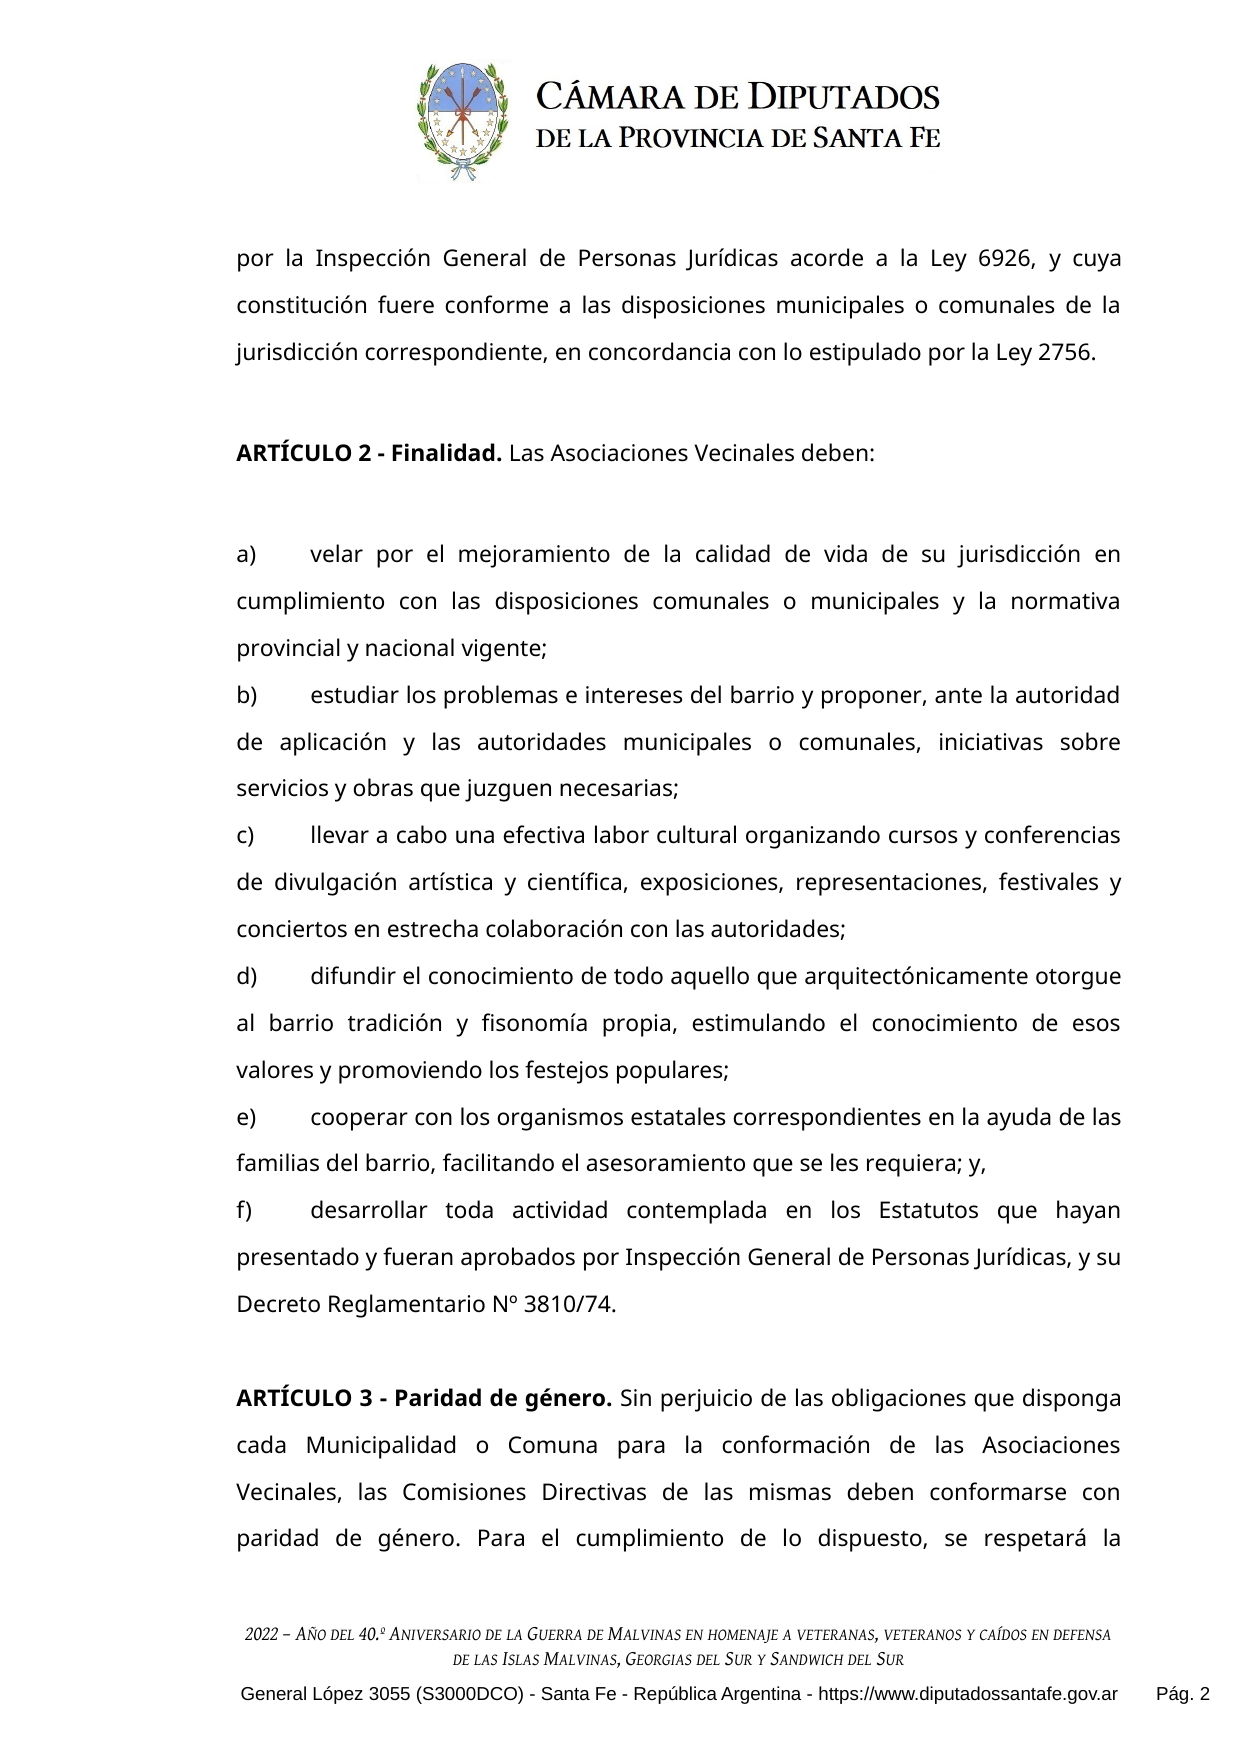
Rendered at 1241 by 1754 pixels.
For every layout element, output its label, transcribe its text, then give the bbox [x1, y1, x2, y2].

list velar por el mejoramiento de la calidad de vida de su jurisdicción en cumplimiento con las disposiciones comunales o municipales y la normativa provincial y nacional vigente; [236, 538, 1122, 663]
list llevar a cabo una efectiva labor cultural organizando cursos y conferencias de divulgación artística y científica, exposiciones, representaciones, festivales y conciertos en estrecha colaboración con las autoridades; [236, 819, 1122, 944]
text ARTÍCULO 3 - Paridad de género. Sin perjuicio de las obligaciones que disponga cada Municipalidad o Comuna para la conformación de las Asociaciones Vecinales, las Comisiones Directivas de las mismas deben conformarse con paridad de género. Para el cumplimiento de lo dispuesto, se respetará la [236, 1382, 1122, 1554]
text por la Inspección General de Personas Jurídicas acorde a la Ley 6926, y cuya constitución fuere conforme a las disposiciones municipales o comunales de la jurisdicción correspondiente, en concordancia con lo estipulado por la Ley 2756. [236, 242, 1122, 367]
list cooperar con los organismos estatales correspondientes en la ayuda de las familias del barrio, facilitando el asesoramiento que se les requiera; y, [236, 1101, 1122, 1179]
text ARTÍCULO 2 - Finalidad. Las Asociaciones Vecinales deben: [236, 437, 1122, 468]
list estudiar los problemas e intereses del barrio y proponer, ante la autoridad de aplicación y las autoridades municipales o comunales, iniciativas sobre servicios y obras que juzguen necesarias; [236, 679, 1122, 804]
list desarrollar toda actividad contemplada en los Estatutos que hayan presentado y fueran aprobados por Inspección General de Personas Jurídicas, y su Decreto Reglamentario Nº 3810/74. [236, 1194, 1122, 1319]
list difundir el conocimiento de todo aquello que arquitectónicamente otorgue al barrio tradición y fisonomía propia, estimulando el conocimiento de esos valores y promoviendo los festejos populares; [236, 960, 1122, 1085]
picture [413, 59, 945, 183]
